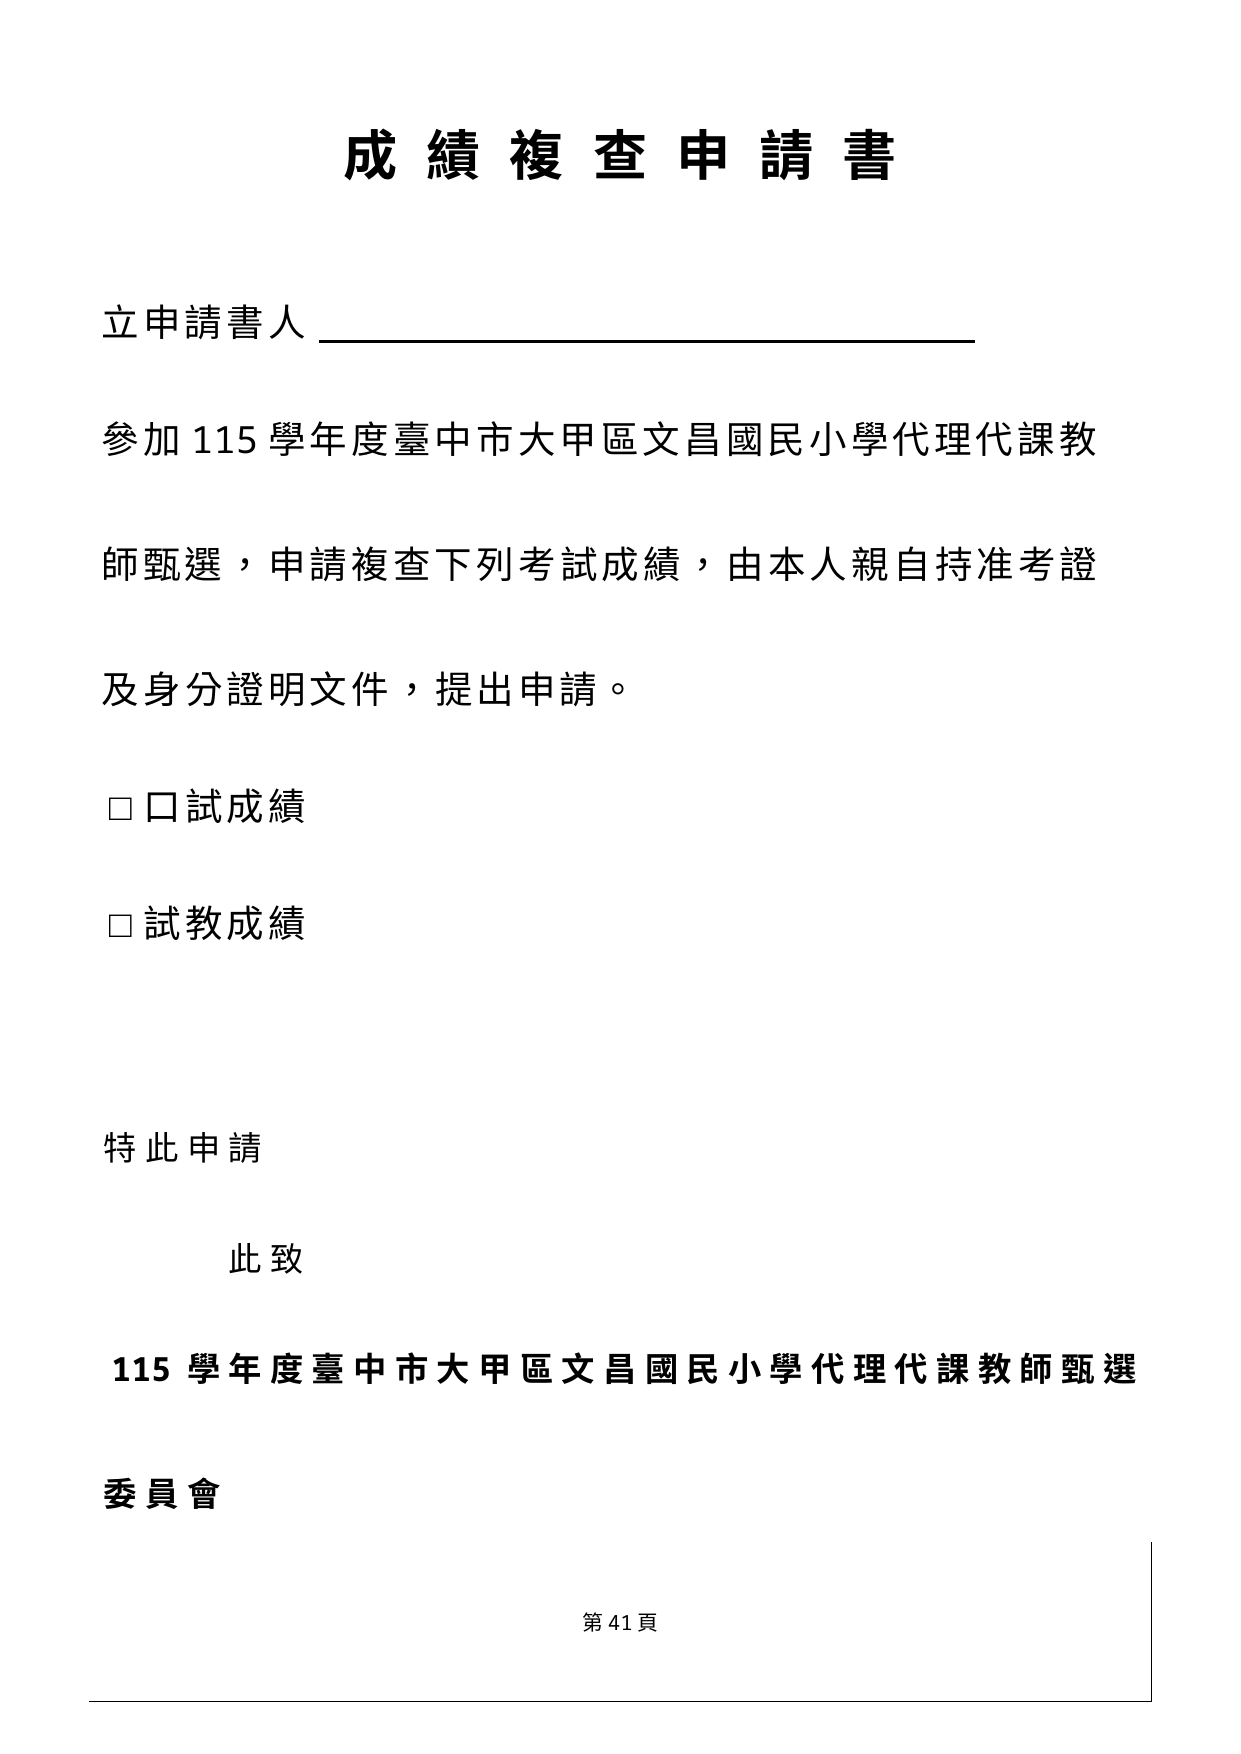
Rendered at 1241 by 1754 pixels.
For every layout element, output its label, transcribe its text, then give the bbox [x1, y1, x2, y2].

text 成績複查申請書 [99, 79, 1141, 204]
text 115學年度臺中市大甲區文昌國民小學代理代課教師甄選委員會 [99, 1326, 1141, 1513]
text 特此申請 [99, 1104, 1141, 1167]
text □口試成績 [99, 762, 1141, 825]
text 參加115學年度臺中市大甲區文昌國民小學代理代課教師甄選，申請複查下列考試成績，由本人親自持准考證及身分證明文件，提出申請。 [99, 396, 1132, 708]
text 此致 [99, 1215, 1141, 1277]
text 立申請書人 [99, 279, 1132, 341]
text □試教成績 [99, 879, 1141, 942]
